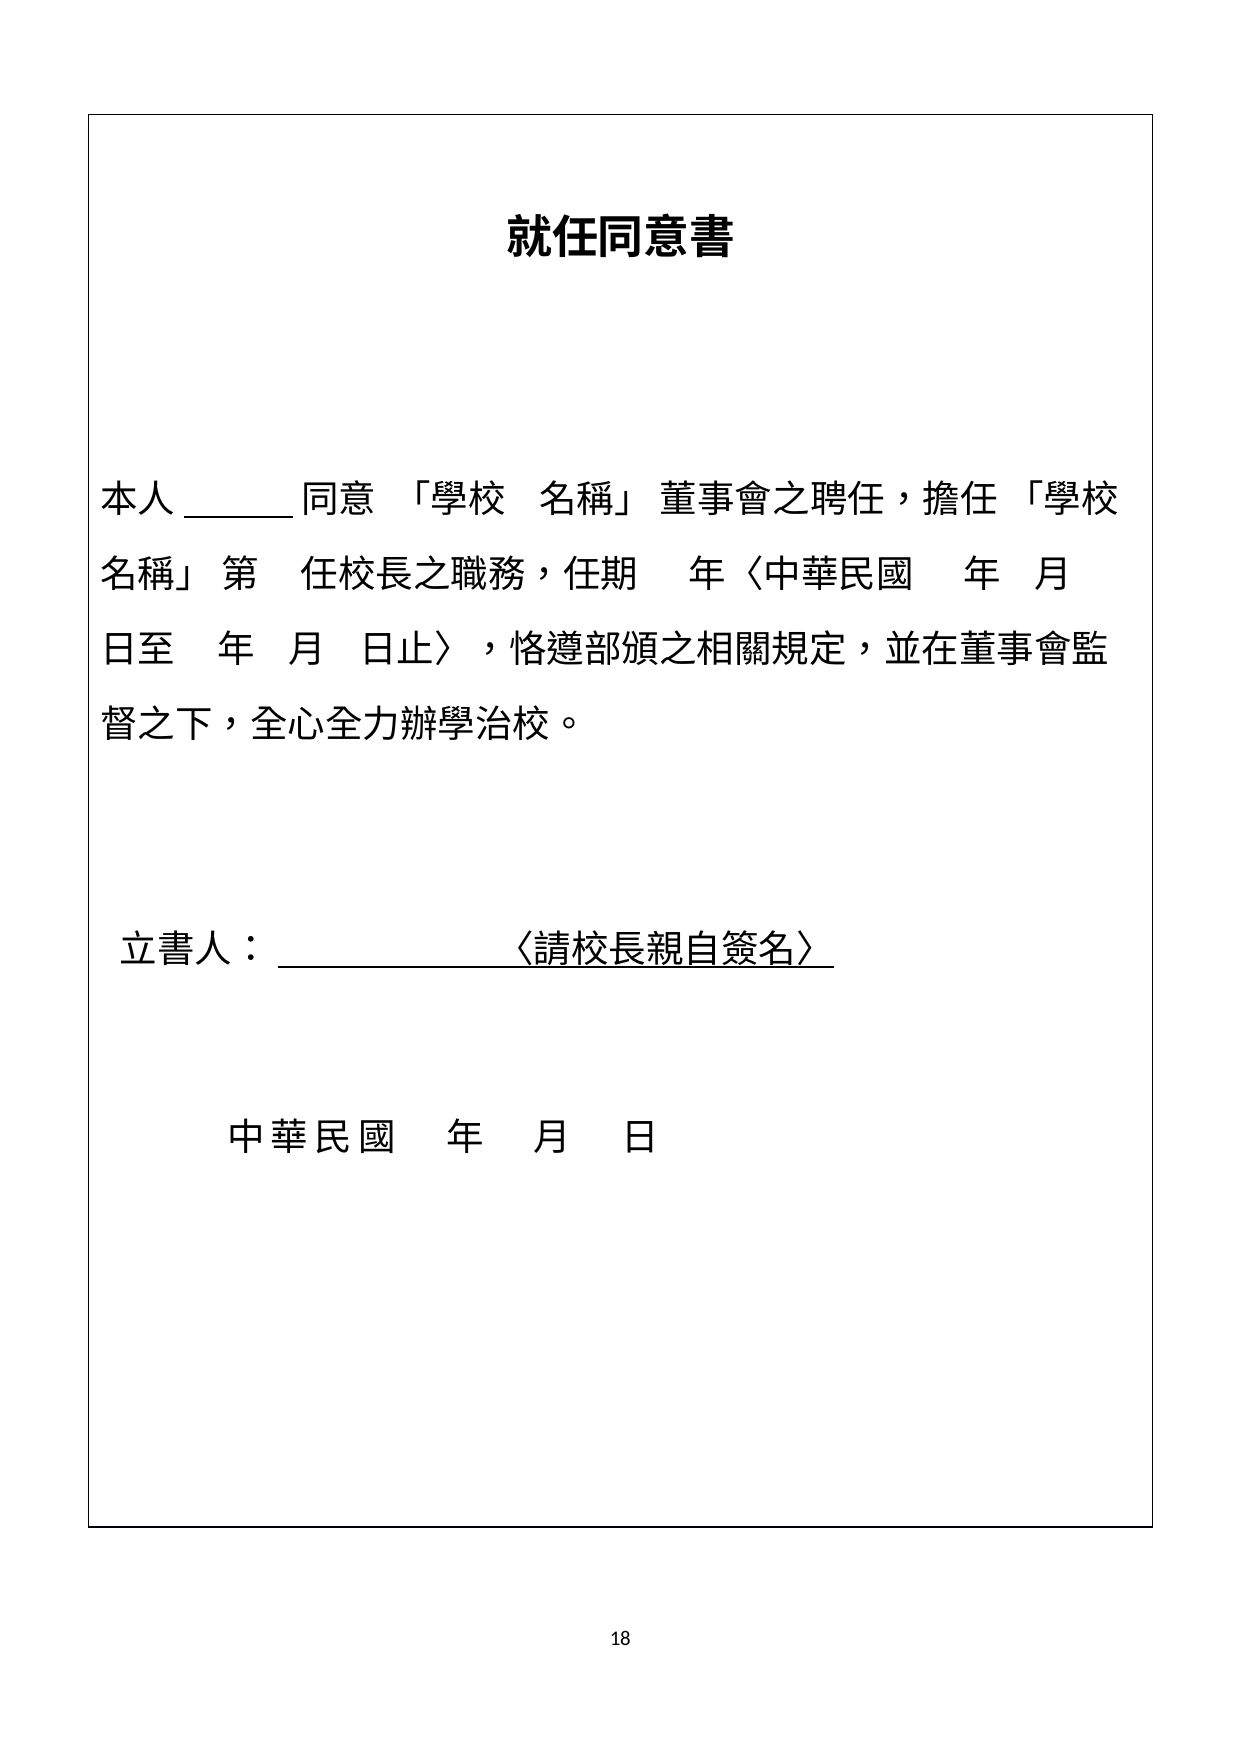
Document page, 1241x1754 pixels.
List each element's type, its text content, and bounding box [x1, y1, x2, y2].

table_header 就任同意書 本人 同意 「學校 名稱」 董事會之聘任，擔任 「學校 名稱」 第 任校長之職務，任期 年〈中華民國 年 月 日至 年 月 日止〉，恪遵部頒之相關規定，並在董事會監督之下，全心全力辦學治校。 立書人： 〈請校長親自簽名〉 中華民國 年 月 日 [89, 115, 1152, 1526]
